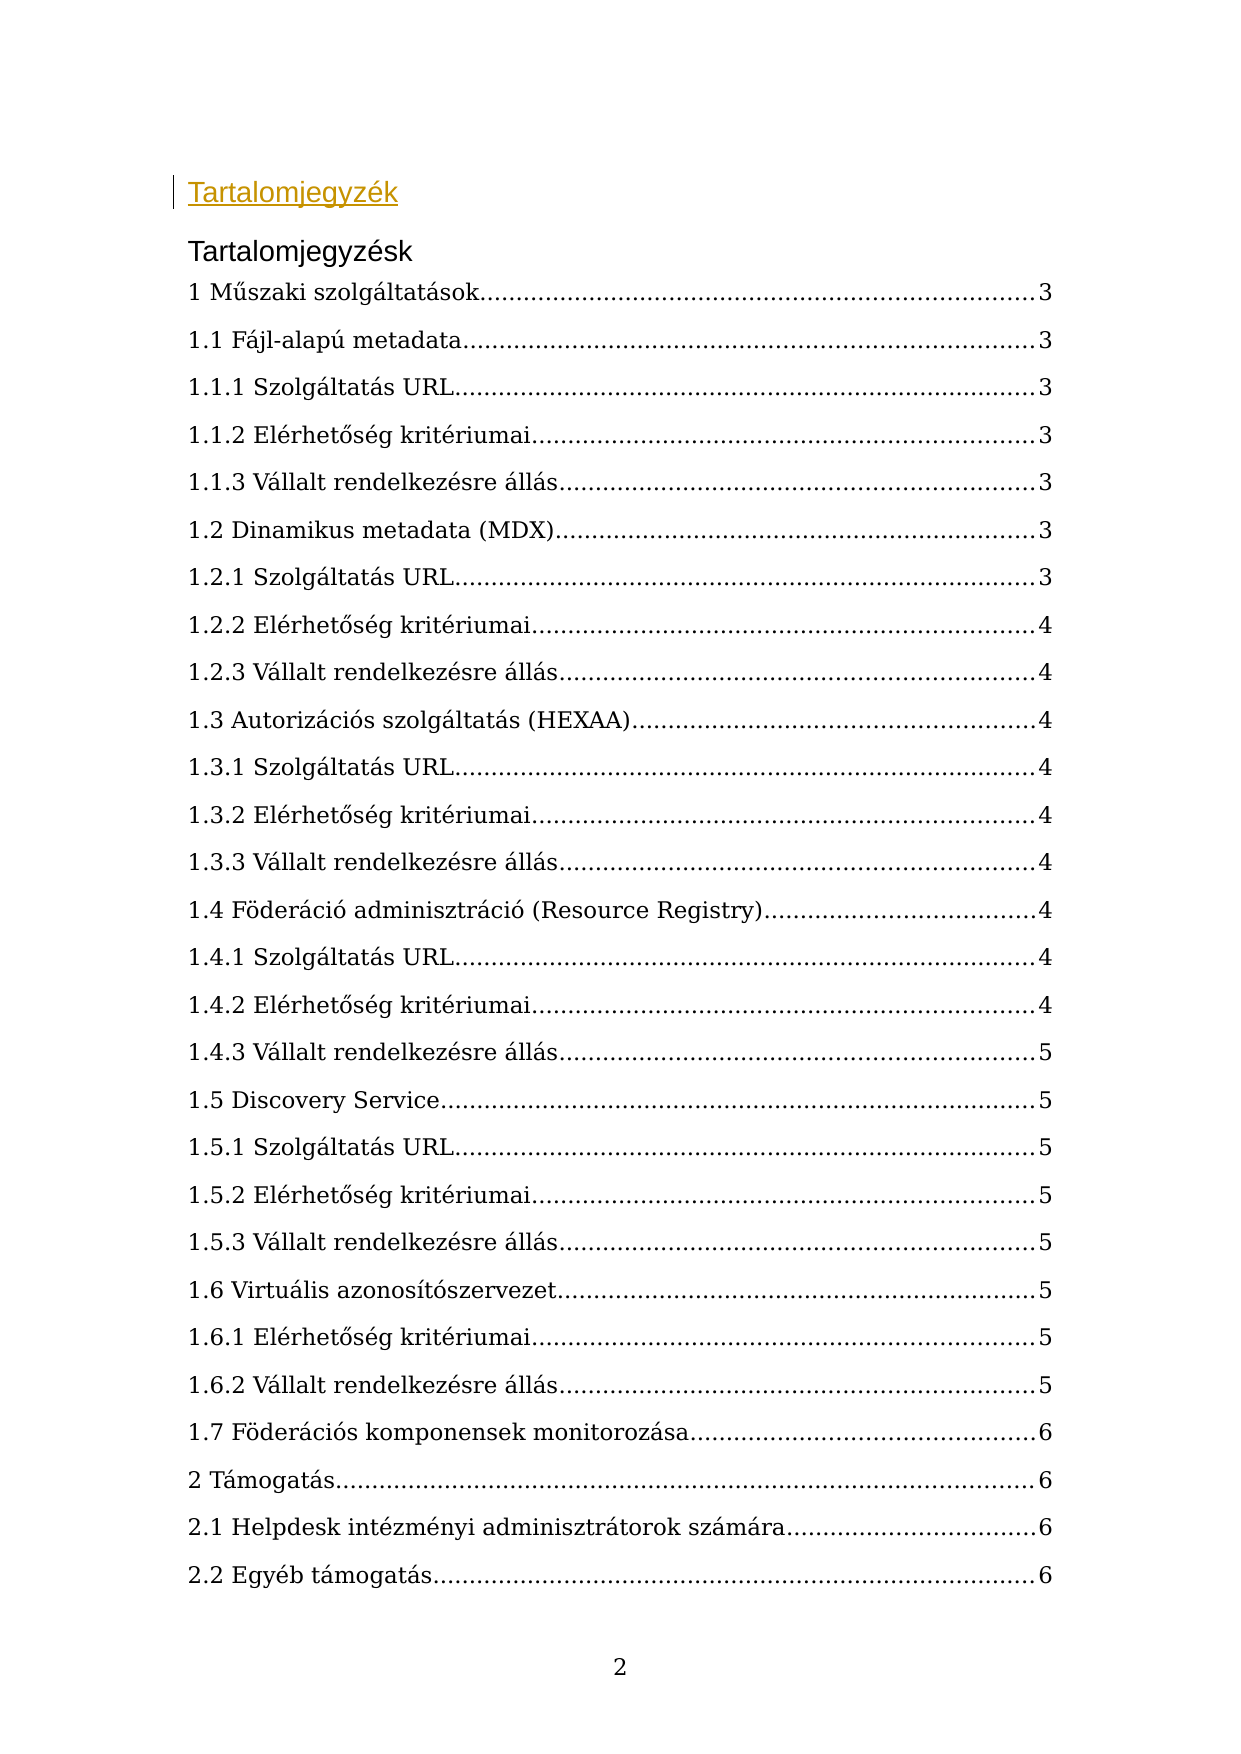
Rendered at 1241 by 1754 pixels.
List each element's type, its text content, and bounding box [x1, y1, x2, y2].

text 1.5 Discovery Service 5 [187, 1087, 1053, 1114]
text 1 Műszaki szolgáltatások 3 [187, 279, 1053, 306]
text 1.2.2 Elérhetőség kritériumai 4 [187, 612, 1053, 639]
text 1.7 Föderációs komponensek monitorozása 6 [187, 1419, 1053, 1446]
text 1.4.1 Szolgáltatás URL 4 [187, 944, 1053, 971]
text 1.3 Autorizációs szolgáltatás (HEXAA) 4 [187, 707, 1053, 734]
text 1.1.3 Vállalt rendelkezésre állás 3 [187, 469, 1053, 496]
text 1.6 Virtuális azonosítószervezet 5 [187, 1277, 1053, 1304]
text 1.2.3 Vállalt rendelkezésre állás 4 [187, 659, 1053, 686]
text 1.3.2 Elérhetőség kritériumai 4 [187, 802, 1053, 829]
text 1.3.1 Szolgáltatás URL 4 [187, 754, 1053, 781]
text 1.2.1 Szolgáltatás URL 3 [187, 564, 1053, 591]
subtitle Tartalomjegyzésk [187, 233, 1053, 267]
text 2.2 Egyéb támogatás 6 [187, 1562, 1053, 1589]
text 1.5.1 Szolgáltatás URL 5 [187, 1134, 1053, 1161]
text 1.4.3 Vállalt rendelkezésre állás 5 [187, 1039, 1053, 1066]
text 1.4.2 Elérhetőség kritériumai 4 [187, 992, 1053, 1019]
text 1.4 Föderáció adminisztráció (Resource Registry) 4 [187, 897, 1053, 924]
text 1.2 Dinamikus metadata (MDX) 3 [187, 517, 1053, 544]
text 2 Támogatás 6 [187, 1467, 1053, 1494]
text 1.6.2 Vállalt rendelkezésre állás 5 [187, 1372, 1053, 1399]
text 1.1 Fájl-alapú metadata 3 [187, 327, 1053, 354]
text 1.6.1 Elérhetőség kritériumai 5 [187, 1324, 1053, 1351]
text 1.1.1 Szolgáltatás URL 3 [187, 374, 1053, 401]
text 1.5.2 Elérhetőség kritériumai 5 [187, 1182, 1053, 1209]
text 1.5.3 Vállalt rendelkezésre állás 5 [187, 1229, 1053, 1256]
text 1.1.2 Elérhetőség kritériumai 3 [187, 422, 1053, 449]
text 1.3.3 Vállalt rendelkezésre állás 4 [187, 849, 1053, 876]
subtitle Tartalomjegyzék [187, 175, 1053, 208]
text 2.1 Helpdesk intézményi adminisztrátorok számára 6 [187, 1514, 1053, 1541]
